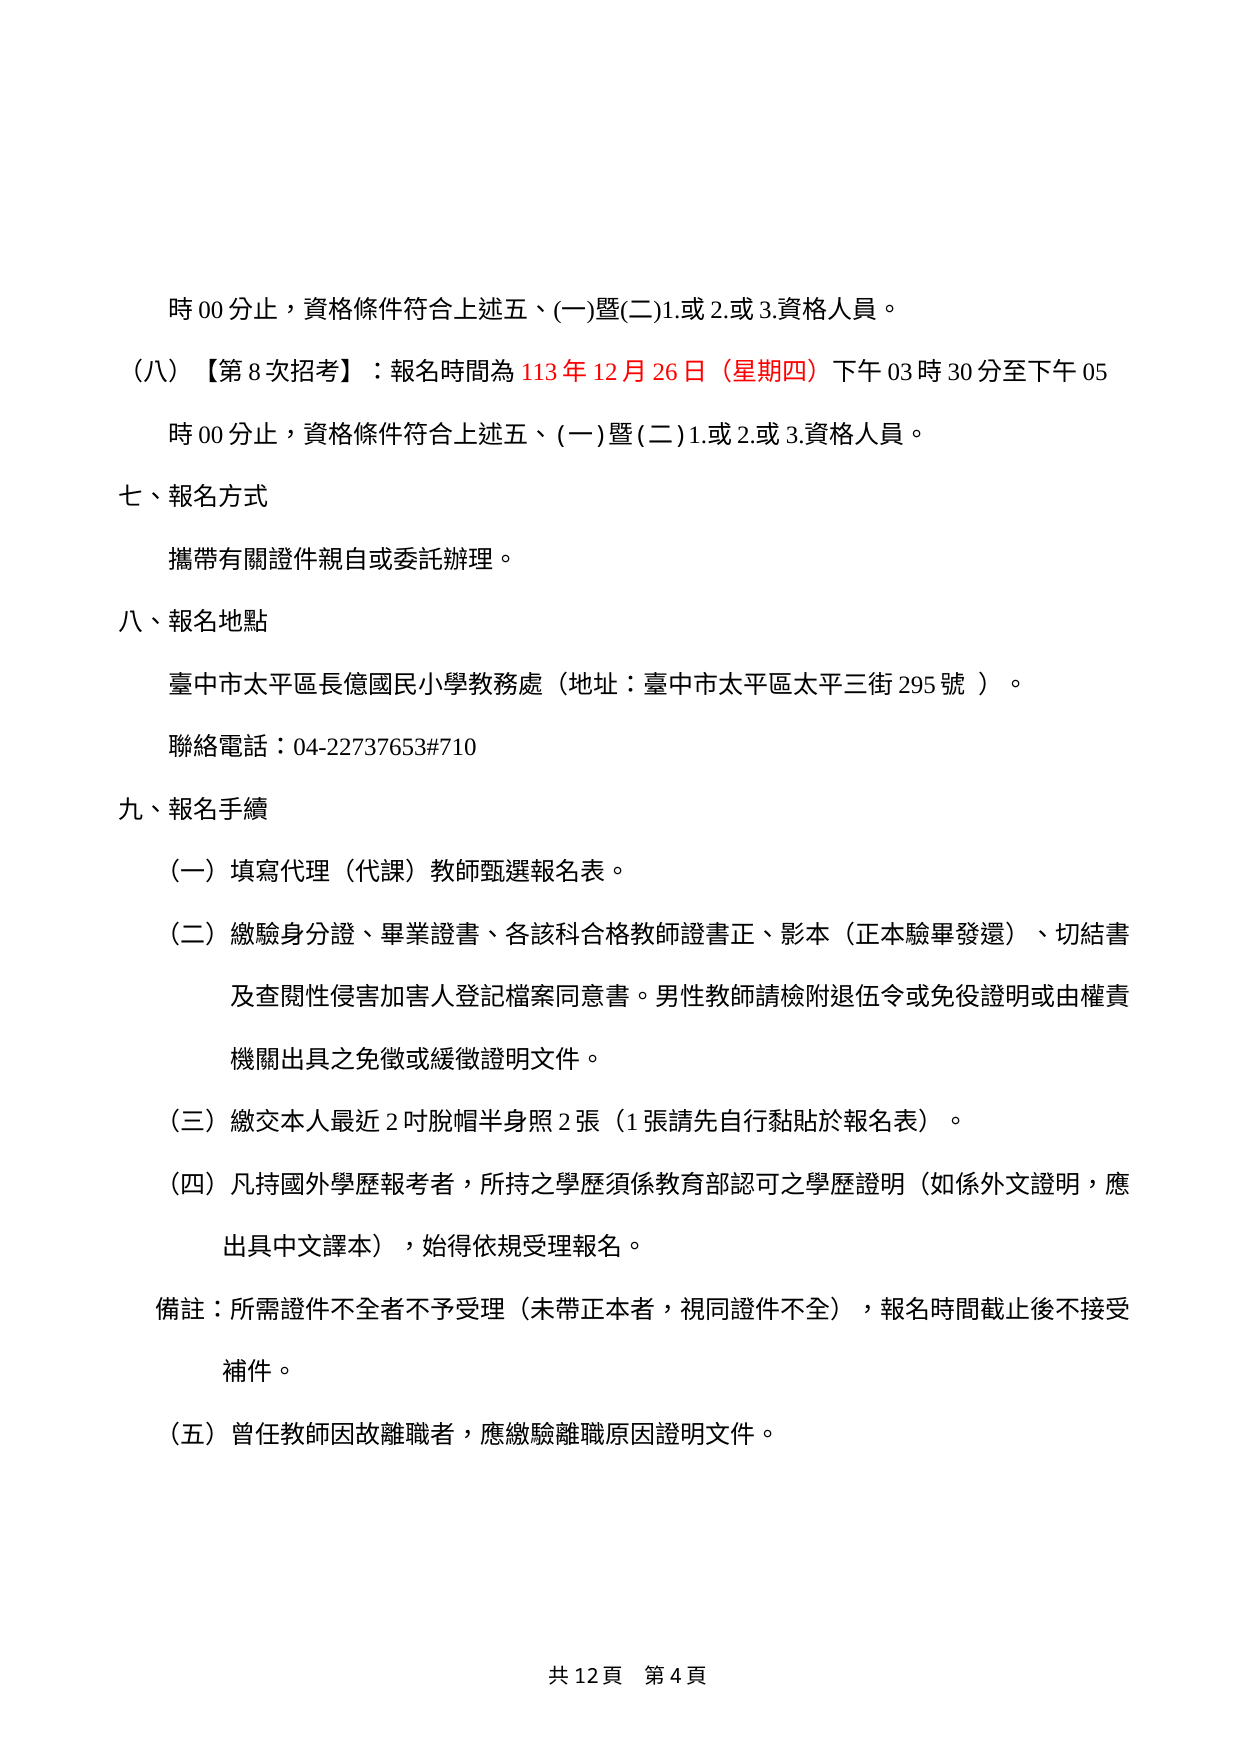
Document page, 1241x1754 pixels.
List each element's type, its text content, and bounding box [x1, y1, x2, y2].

text 備註：所需證件不全者不予受理（未帶正本者，視同證件不全），報名時間截止後不接受補件。 [156, 1266, 1137, 1391]
text （二）繳驗身分證、畢業證書、各該科合格教師證書正、影本（正本驗畢發還）、切結書及查閱性侵害加害人登記檔案同意書。男性教師請檢附退伍令或免役證明或由權責機關出具之免徵或緩徵證明文件。 [156, 891, 1137, 1078]
text （三）繳交本人最近2吋脫帽半身照2張（1張請先自行黏貼於報名表）。 [156, 1078, 1137, 1141]
text 時00分止，資格條件符合上述五、(一)暨(二)1.或2.或3.資格人員。 [118, 266, 1137, 328]
text （一）填寫代理（代課）教師甄選報名表。 [118, 828, 1137, 891]
text （五）曾任教師因故離職者，應繳驗離職原因證明文件。 [156, 1391, 1137, 1453]
text （四）凡持國外學歷報考者，所持之學歷須係教育部認可之學歷證明（如係外文證明，應出具中文譯本），始得依規受理報名。 [156, 1141, 1137, 1266]
text 聯絡電話：04-22737653#710 [168, 703, 1137, 766]
text （八）【第8次招考】：報名時間為113年12月26日（星期四）下午03時30分至下午05時00分止，資格條件符合上述五、(一)暨(二)1.或2.或3.資格人員。 [118, 328, 1137, 453]
text 九、報名手續 [118, 766, 1137, 828]
text 七、報名方式 攜帶有關證件親自或委託辦理。 [118, 453, 1137, 578]
text 八、報名地點 臺中市太平區長億國民小學教務處（地址：臺中市太平區太平三街295號 ）。 [118, 578, 1137, 703]
